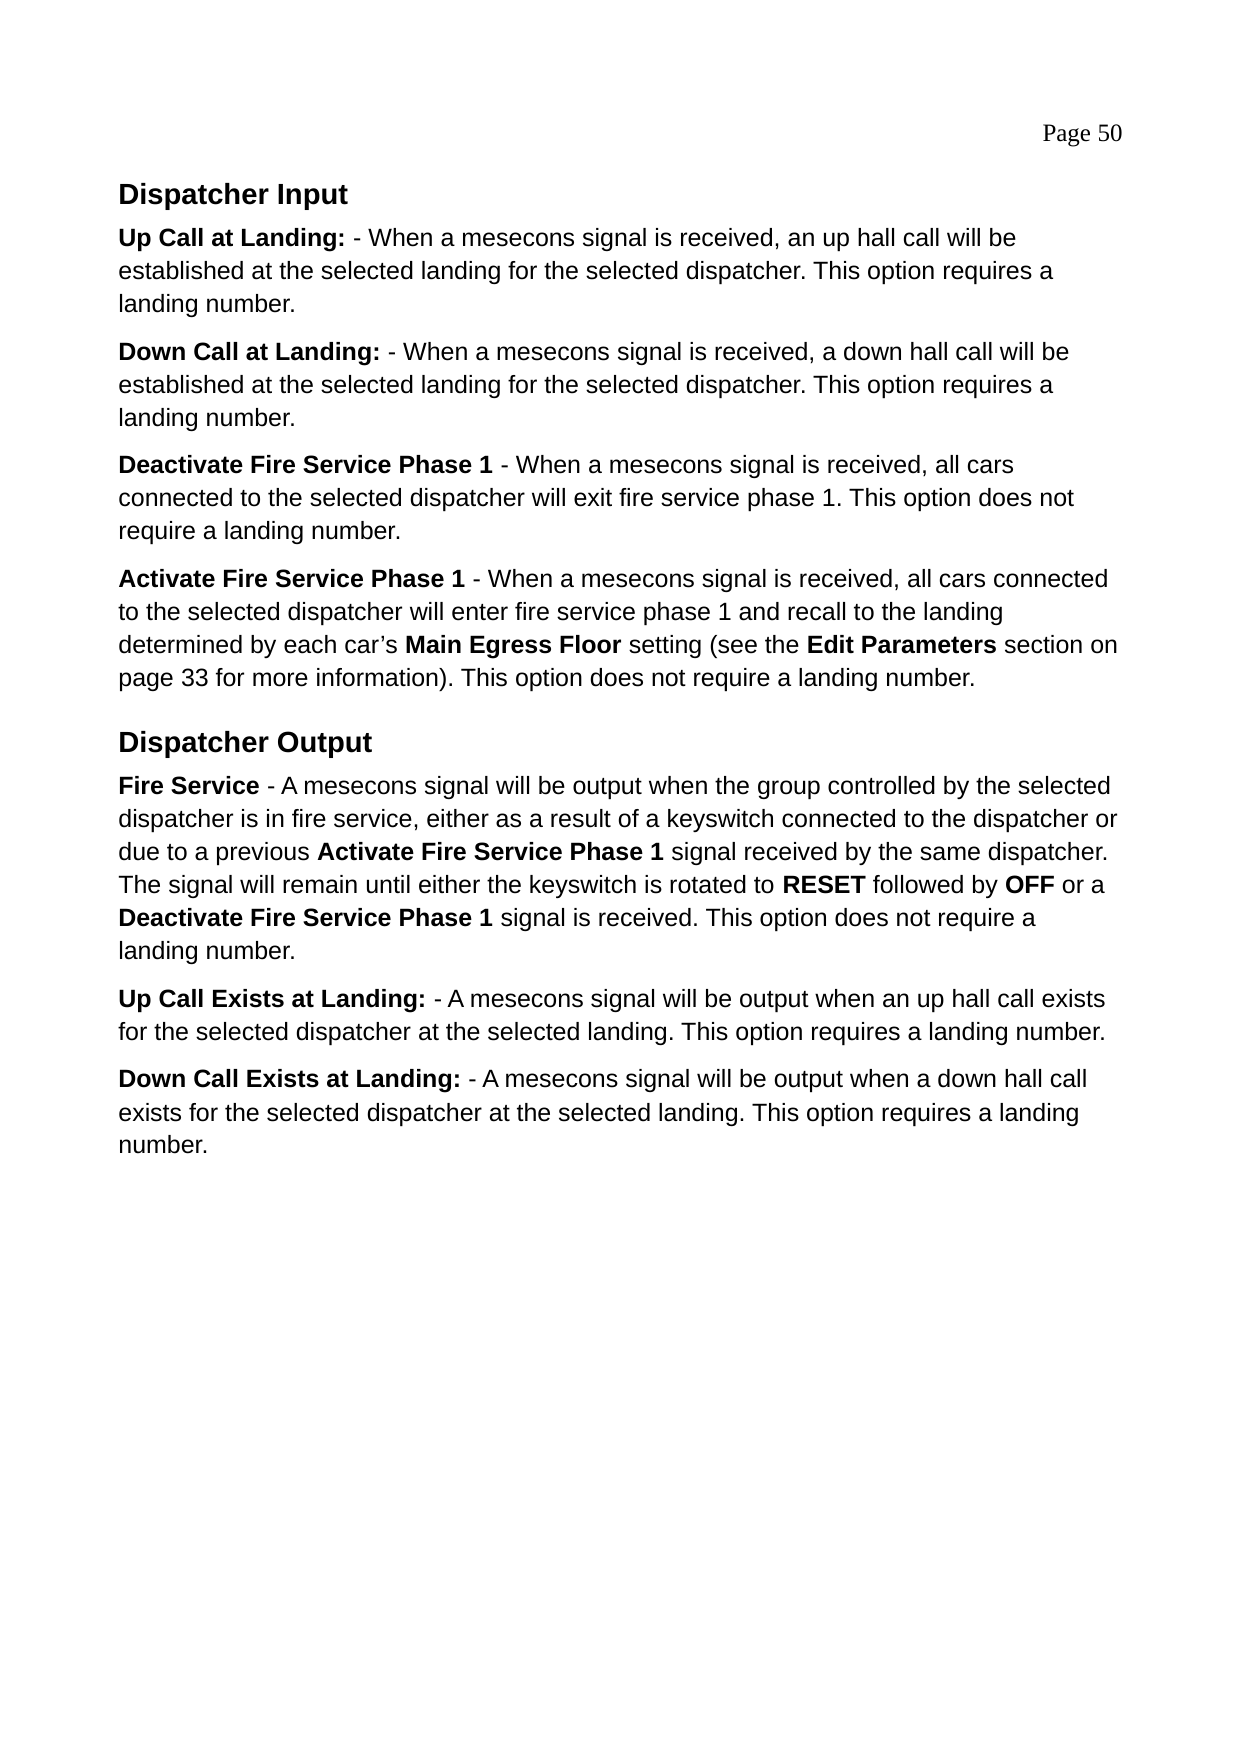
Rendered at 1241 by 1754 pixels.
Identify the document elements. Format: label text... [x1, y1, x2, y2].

text Up Call at Landing: - When a mesecons signal is received, an up hall call will be established at the selected landing for the selected dispatcher. This option requires a landing number. [118, 223, 1122, 318]
text Activate Fire Service Phase 1 - When a mesecons signal is received, all cars connected to the selected dispatcher will enter fire service phase 1 and recall to the landing determined by each car’s Main Egress Floor setting (see the Edit Parameters section on page 33 for more information). This option does not require a landing number. [118, 564, 1122, 692]
text Down Call at Landing: - When a mesecons signal is received, a down hall call will be established at the selected landing for the selected dispatcher. This option requires a landing number. [118, 337, 1122, 431]
text Up Call Exists at Landing: - A mesecons signal will be output when an up hall call exists for the selected dispatcher at the selected landing. This option requires a landing number. [118, 984, 1122, 1046]
text Deactivate Fire Service Phase 1 - When a mesecons signal is received, all cars connected to the selected dispatcher will exit fire service phase 1. This option does not require a landing number. [118, 450, 1122, 545]
text Down Call Exists at Landing: - A mesecons signal will be output when a down hall call exists for the selected dispatcher at the selected landing. This option requires a landing number. [118, 1064, 1122, 1159]
text Fire Service - A mesecons signal will be output when the group controlled by the selected dispatcher is in fire service, either as a result of a keyswitch connected to the dispatcher or due to a previous Activate Fire Service Phase 1 signal received by the same dispatcher. The signal will remain until either the keyswitch is rotated to RESET followed by OFF or a Deactivate Fire Service Phase 1 signal is received. This option does not require a landing number. [118, 771, 1122, 965]
subtitle Dispatcher Input [118, 177, 1122, 210]
subtitle Dispatcher Output [118, 725, 1122, 759]
